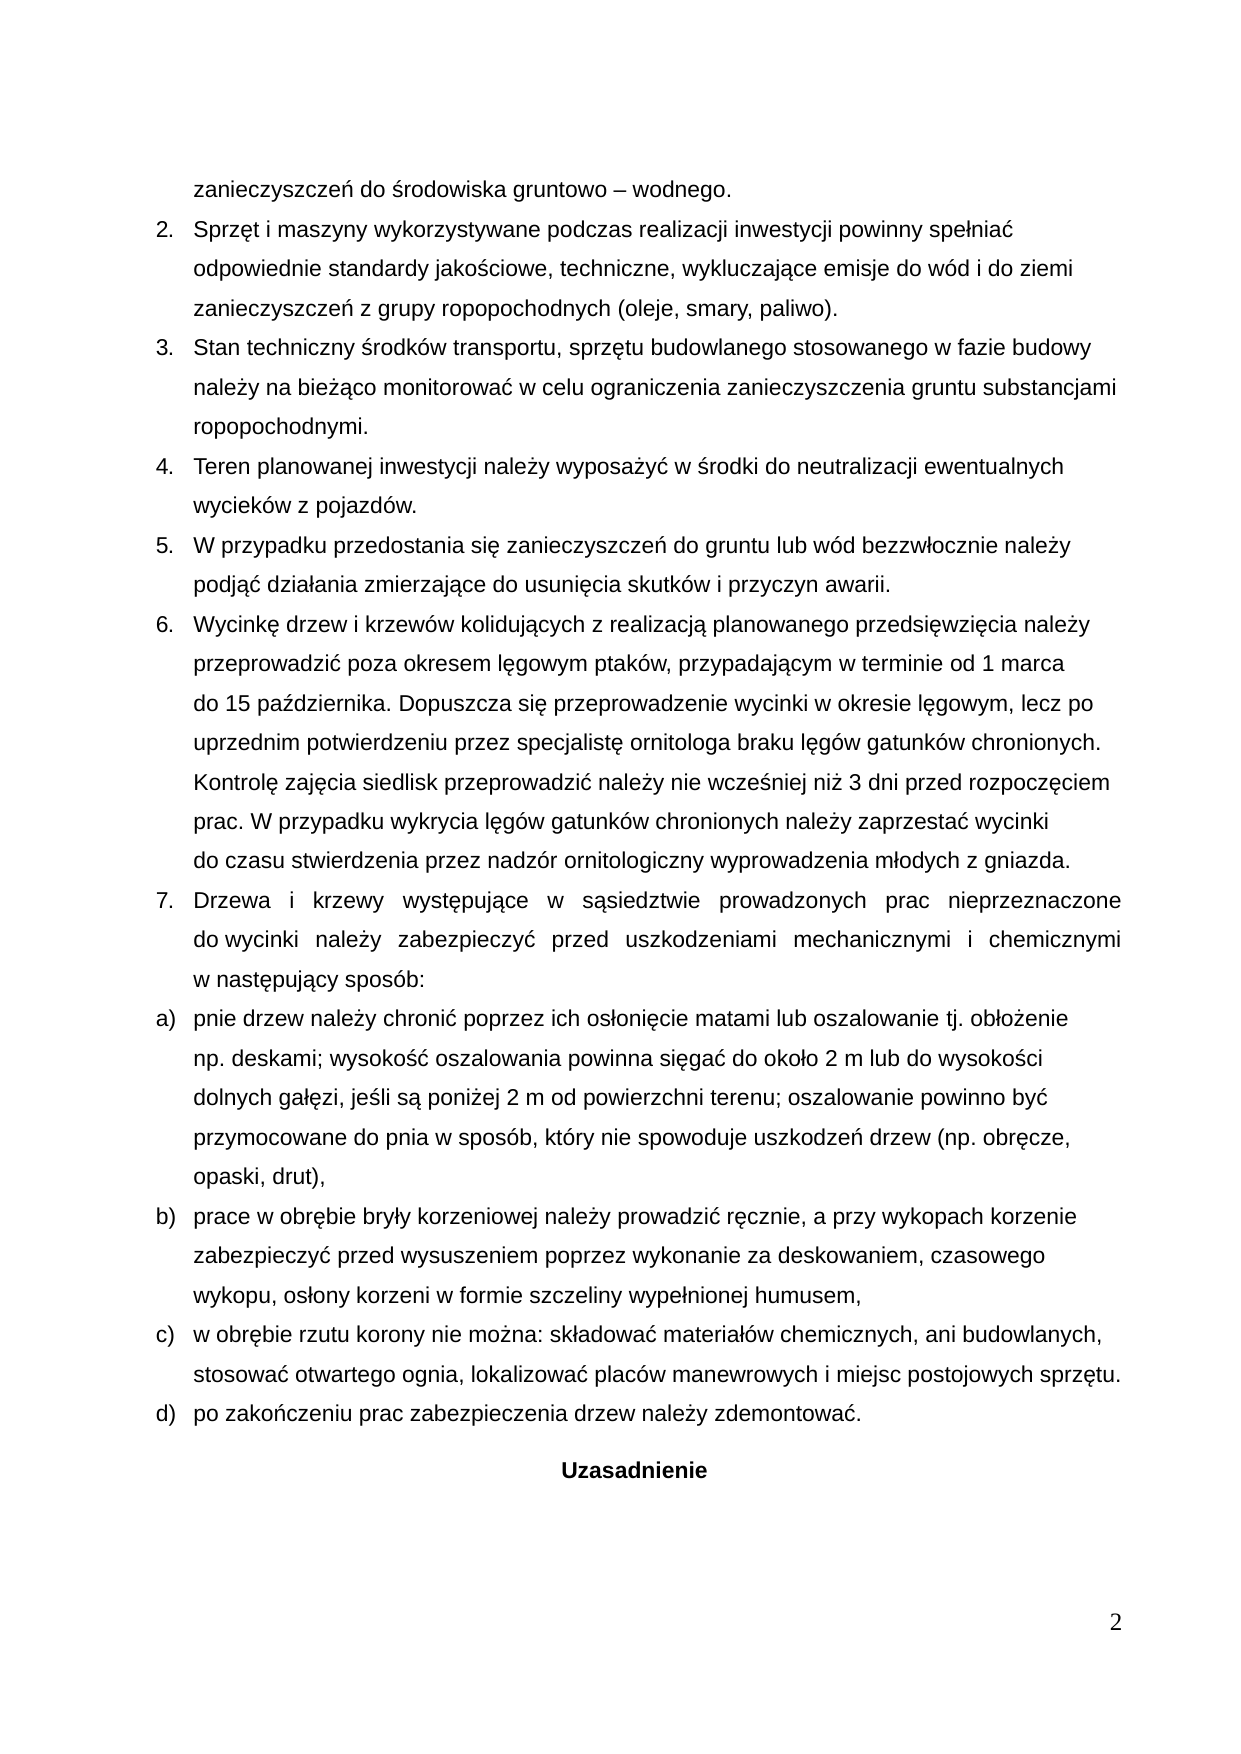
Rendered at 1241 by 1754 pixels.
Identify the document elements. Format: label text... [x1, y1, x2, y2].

list Drzewa i krzewy występujące w sąsiedztwie prowadzonych prac nieprzeznaczone do wycinki należy zabezpieczyć przed uszkodzeniami mechanicznymi i chemicznymi w następujący sposób: [156, 887, 1122, 992]
list pnie drzew należy chronić poprzez ich osłonięcie matami lub oszalowanie tj. obłożenie np. deskami; wysokość oszalowania powinna sięgać do około 2 m lub do wysokości dolnych gałęzi, jeśli są poniżej 2 m od powierzchni terenu; oszalowanie powinno być przymocowane do pnia w sposób, który nie spowoduje uszkodzeń drzew (np. obręcze, opaski, drut), [156, 1005, 1122, 1190]
list zanieczyszczeń do środowiska gruntowo – wodnego. [156, 176, 1122, 203]
list W przypadku przedostania się zanieczyszczeń do gruntu lub wód bezzwłocznie należy podjąć działania zmierzające do usunięcia skutków i przyczyn awarii. [156, 532, 1122, 597]
list w obrębie rzutu korony nie można: składować materiałów chemicznych, ani budowlanych, stosować otwartego ognia, lokalizować placów manewrowych i miejsc postojowych sprzętu. [156, 1321, 1122, 1387]
list Stan techniczny środków transportu, sprzętu budowlanego stosowanego w fazie budowy należy na bieżąco monitorować w celu ograniczenia zanieczyszczenia gruntu substancjami ropopochodnymi. [156, 334, 1122, 439]
list Teren planowanej inwestycji należy wyposażyć w środki do neutralizacji ewentualnych wycieków z pojazdów. [156, 453, 1122, 518]
text Uzasadnienie [561, 1457, 1122, 1484]
list prace w obrębie bryły korzeniowej należy prowadzić ręcznie, a przy wykopach korzenie zabezpieczyć przed wysuszeniem poprzez wykonanie za deskowaniem, czasowego wykopu, osłony korzeni w formie szczeliny wypełnionej humusem, [156, 1203, 1122, 1308]
list Sprzęt i maszyny wykorzystywane podczas realizacji inwestycji powinny spełniać odpowiednie standardy jakościowe, techniczne, wykluczające emisje do wód i do ziemi zanieczyszczeń z grupy ropopochodnych (oleje, smary, paliwo). [156, 216, 1122, 321]
list Wycinkę drzew i krzewów kolidujących z realizacją planowanego przedsięwzięcia należy przeprowadzić poza okresem lęgowym ptaków, przypadającym w terminie od 1 marca do 15 października. Dopuszcza się przeprowadzenie wycinki w okresie lęgowym, lecz po uprzednim potwierdzeniu przez specjalistę ornitologa braku lęgów gatunków chronionych. Kontrolę zajęcia siedlisk przeprowadzić należy nie wcześniej niż 3 dni przed rozpoczęciem prac. W przypadku wykrycia lęgów gatunków chronionych należy zaprzestać wycinki do czasu stwierdzenia przez nadzór ornitologiczny wyprowadzenia młodych z gniazda. [156, 611, 1122, 874]
list po zakończeniu prac zabezpieczenia drzew należy zdemontować. [156, 1400, 1122, 1427]
